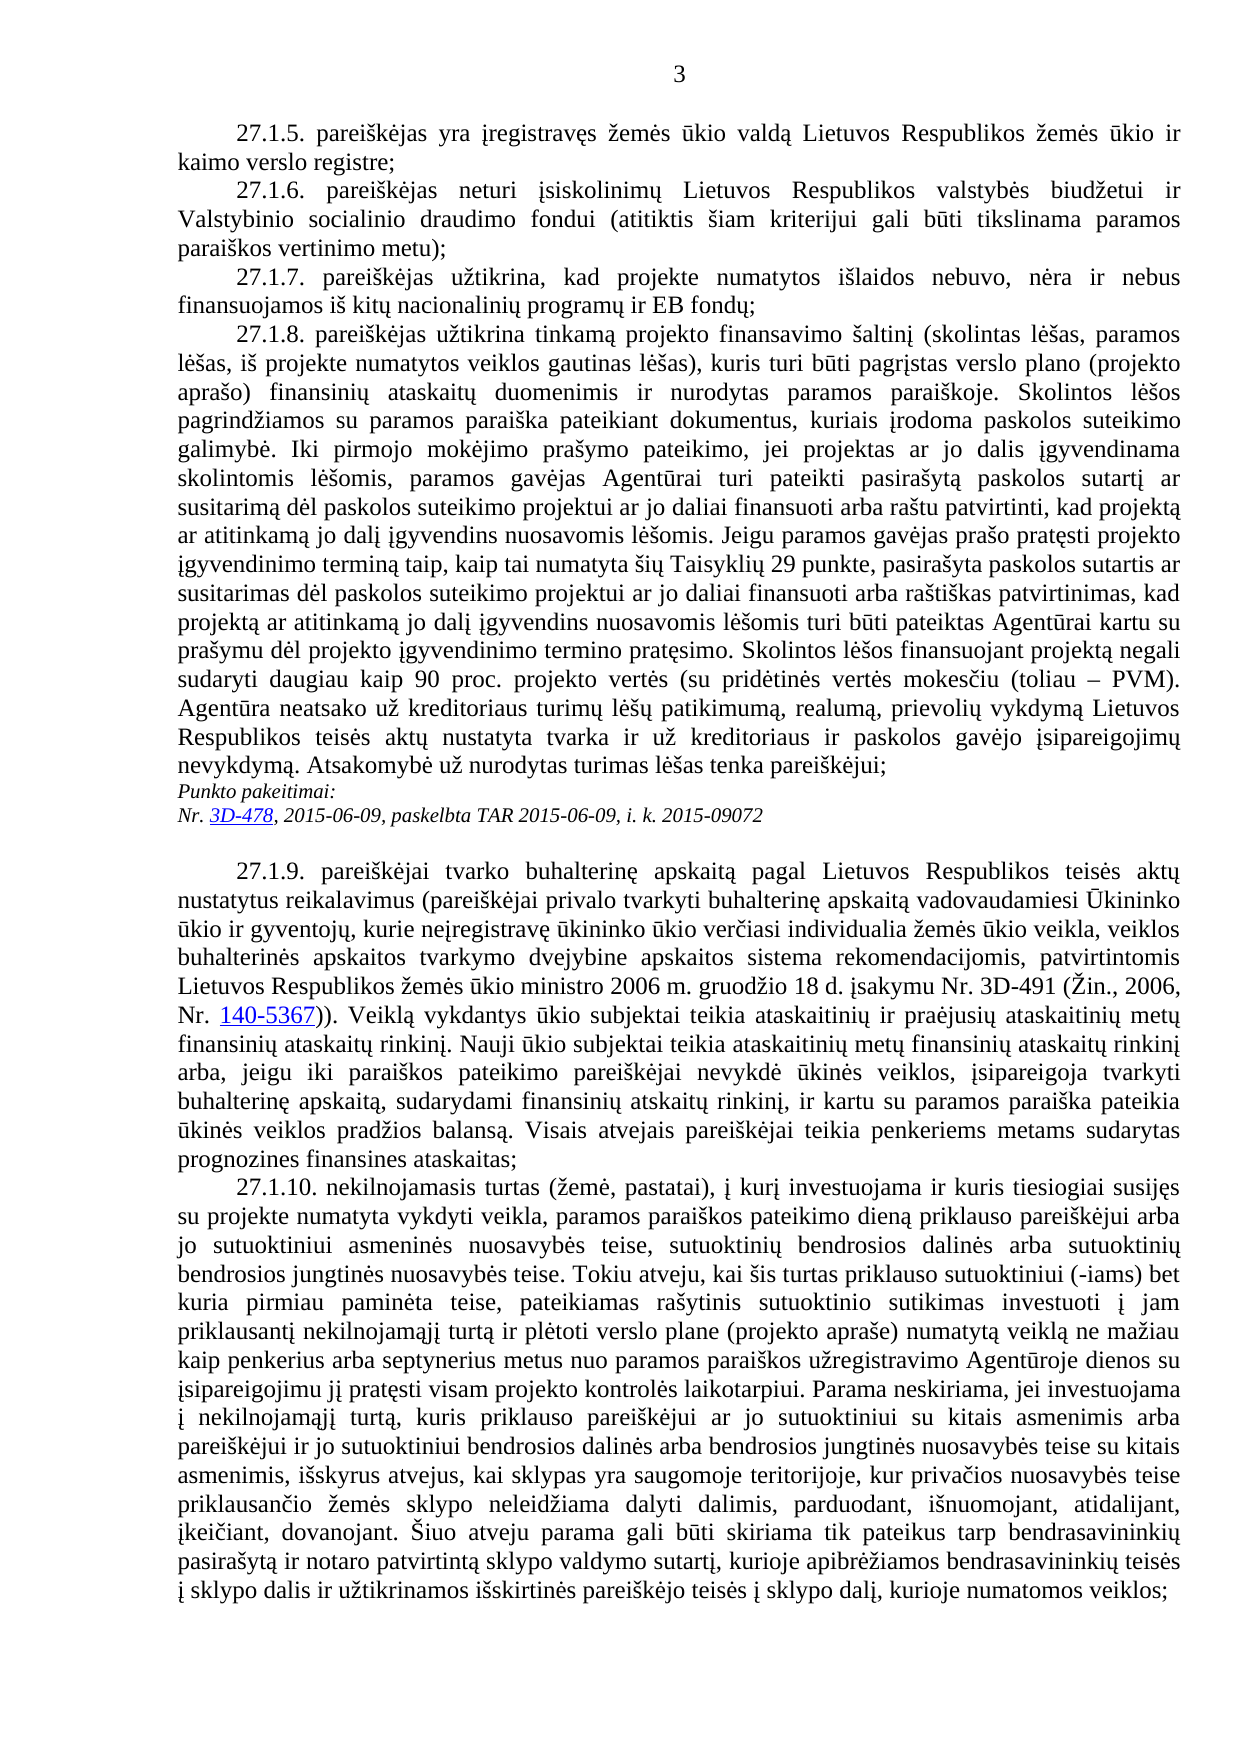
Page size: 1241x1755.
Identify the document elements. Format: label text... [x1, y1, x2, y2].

text 27.1.7. pareiškėjas užtikrina, kad projekte numatytos išlaidos nebuvo, nėra ir nebus finansuojamos iš kitų nacionalinių programų ir EB fondų; [177, 262, 1181, 319]
text 27.1.5. pareiškėjas yra įregistravęs žemės ūkio valdą Lietuvos Respublikos žemės ūkio ir kaimo verslo registre; [177, 118, 1181, 176]
text Punkto pakeitimai: [177, 779, 1181, 803]
text 27.1.10. nekilnojamasis turtas (žemė, pastatai), į kurį investuojama ir kuris tiesiogiai susijęs su projekte numatyta vykdyti veikla, paramos paraiškos pateikimo dieną priklauso pareiškėjui arba jo sutuoktiniui asmeninės nuosavybės teise, sutuoktinių bendrosios dalinės arba sutuoktinių bendrosios jungtinės nuosavybės teise. Tokiu atveju, kai šis turtas priklauso sutuoktiniui (-iams) bet kuria pirmiau paminėta teise, pateikiamas rašytinis sutuoktinio sutikimas investuoti į jam priklausantį nekilnojamąjį turtą ir plėtoti verslo plane (projekto apraše) numatytą veiklą ne mažiau kaip penkerius arba septynerius metus nuo paramos paraiškos užregistravimo Agentūroje dienos su įsipareigojimu jį pratęsti visam projekto kontrolės laikotarpiui. Parama neskiriama, jei investuojama į nekilnojamąjį turtą, kuris priklauso pareiškėjui ar jo sutuoktiniui su kitais asmenimis arba pareiškėjui ir jo sutuoktiniui bendrosios dalinės arba bendrosios jungtinės nuosavybės teise su kitais asmenimis, išskyrus atvejus, kai sklypas yra saugomoje teritorijoje, kur privačios nuosavybės teise priklausančio žemės sklypo neleidžiama dalyti dalimis, parduodant, išnuomojant, atidalijant, įkeičiant, dovanojant. Šiuo atveju parama gali būti skiriama tik pateikus tarp bendrasavininkių pasirašytą ir notaro patvirtintą sklypo valdymo sutartį, kurioje apibrėžiamos bendrasavininkių teisės į sklypo dalis ir užtikrinamos išskirtinės pareiškėjo teisės į sklypo dalį, kurioje numatomos veiklos; [177, 1172, 1181, 1604]
text 27.1.9. pareiškėjai tvarko buhalterinę apskaitą pagal Lietuvos Respublikos teisės aktų nustatytus reikalavimus (pareiškėjai privalo tvarkyti buhalterinę apskaitą vadovaudamiesi Ūkininko ūkio ir gyventojų, kurie neįregistravę ūkininko ūkio verčiasi individualia žemės ūkio veikla, veiklos buhalterinės apskaitos tvarkymo dvejybine apskaitos sistema rekomendacijomis, patvirtintomis Lietuvos Respublikos žemės ūkio ministro 2006 m. gruodžio 18 d. įsakymu Nr. 3D-491 (Žin., 2006, Nr. 140-5367)). Veiklą vykdantys ūkio subjektai teikia ataskaitinių ir praėjusių ataskaitinių metų finansinių ataskaitų rinkinį. Nauji ūkio subjektai teikia ataskaitinių metų finansinių ataskaitų rinkinį arba, jeigu iki paraiškos pateikimo pareiškėjai nevykdė ūkinės veiklos, įsipareigoja tvarkyti buhalterinę apskaitą, sudarydami finansinių atskaitų rinkinį, ir kartu su paramos paraiška pateikia ūkinės veiklos pradžios balansą. Visais atvejais pareiškėjai teikia penkeriems metams sudarytas prognozines finansines ataskaitas; [177, 856, 1181, 1172]
text 27.1.8. pareiškėjas užtikrina tinkamą projekto finansavimo šaltinį (skolintas lėšas, paramos lėšas, iš projekte numatytos veiklos gautinas lėšas), kuris turi būti pagrįstas verslo plano (projekto aprašo) finansinių ataskaitų duomenimis ir nurodytas paramos paraiškoje. Skolintos lėšos pagrindžiamos su paramos paraiška pateikiant dokumentus, kuriais įrodoma paskolos suteikimo galimybė. Iki pirmojo mokėjimo prašymo pateikimo, jei projektas ar jo dalis įgyvendinama skolintomis lėšomis, paramos gavėjas Agentūrai turi pateikti pasirašytą paskolos sutartį ar susitarimą dėl paskolos suteikimo projektui ar jo daliai finansuoti arba raštu patvirtinti, kad projektą ar atitinkamą jo dalį įgyvendins nuosavomis lėšomis. Jeigu paramos gavėjas prašo pratęsti projekto įgyvendinimo terminą taip, kaip tai numatyta šių Taisyklių 29 punkte, pasirašyta paskolos sutartis ar susitarimas dėl paskolos suteikimo projektui ar jo daliai finansuoti arba raštiškas patvirtinimas, kad projektą ar atitinkamą jo dalį įgyvendins nuosavomis lėšomis turi būti pateiktas Agentūrai kartu su prašymu dėl projekto įgyvendinimo termino pratęsimo. Skolintos lėšos finansuojant projektą negali sudaryti daugiau kaip 90 proc. projekto vertės (su pridėtinės vertės mokesčiu (toliau – PVM). Agentūra neatsako už kreditoriaus turimų lėšų patikimumą, realumą, prievolių vykdymą Lietuvos Respublikos teisės aktų nustatyta tvarka ir už kreditoriaus ir paskolos gavėjo įsipareigojimų nevykdymą. Atsakomybė už nurodytas turimas lėšas tenka pareiškėjui; [177, 319, 1181, 779]
text 27.1.6. pareiškėjas neturi įsiskolinimų Lietuvos Respublikos valstybės biudžetui ir Valstybinio socialinio draudimo fondui (atitiktis šiam kriterijui gali būti tikslinama paramos paraiškos vertinimo metu); [177, 176, 1181, 262]
text Nr. 3D-478, 2015-06-09, paskelbta TAR 2015-06-09, i. k. 2015-09072 [177, 803, 1181, 827]
